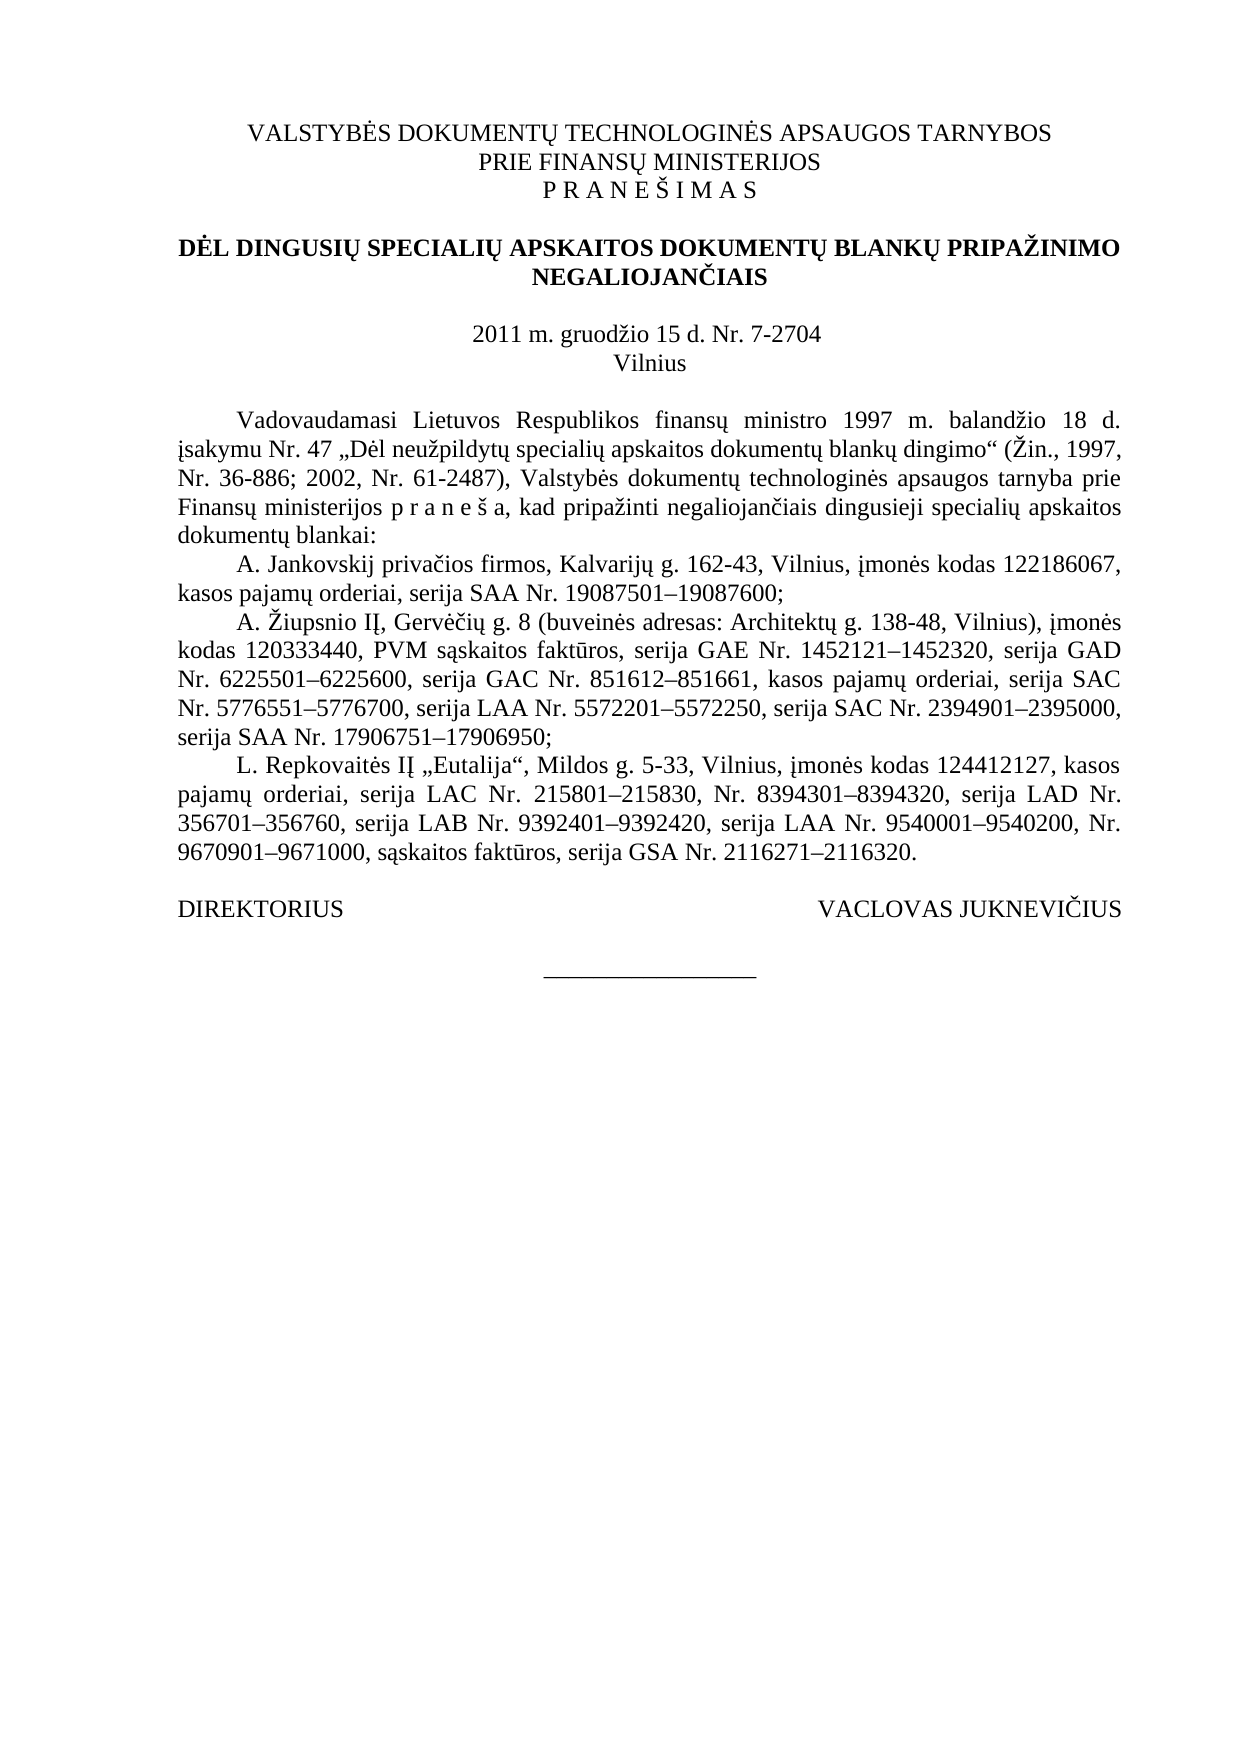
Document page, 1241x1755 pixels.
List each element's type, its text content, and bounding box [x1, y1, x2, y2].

text DĖL DINGUSIŲ SPECIALIŲ APSKAITOS DOKUMENTŲ BLANKŲ PRIPAŽINIMO NEGALIOJANČIAIS [177, 233, 1122, 291]
text Direktorius Vaclovas Juknevičius [177, 894, 1122, 923]
text L. Repkovaitės IĮ „Eutalija“, Mildos g. 5-33, Vilnius, įmonės kodas 124412127, kasos pajamų orderiai, serija LAC Nr. 215801–215830, Nr. 8394301–8394320, serija LAD Nr. 356701–356760, serija LAB Nr. 9392401–9392420, serija LAA Nr. 9540001–9540200, Nr. 9670901–9671000, sąskaitos faktūros, serija GSA Nr. 2116271–2116320. [177, 751, 1122, 866]
text VALSTYBĖS DOKUMENTŲ TECHNOLOGINĖS APSAUGOS TARNYBOS [177, 118, 1122, 147]
text _________________ [177, 952, 1122, 981]
text A. Žiupsnio IĮ, Gervėčių g. 8 (buveinės adresas: Architektų g. 138-48, Vilnius), įmonės kodas 120333440, PVM sąskaitos faktūros, serija GAE Nr. 1452121–1452320, serija GAD Nr. 6225501–6225600, serija GAC Nr. 851612–851661, kasos pajamų orderiai, serija SAC Nr. 5776551–5776700, serija LAA Nr. 5572201–5572250, serija SAC Nr. 2394901–2395000, serija SAA Nr. 17906751–17906950; [177, 607, 1122, 751]
text Vilnius [177, 348, 1122, 377]
text PRIE FINANSŲ MINISTERIJOS [177, 147, 1122, 176]
text 2011 m. gruodžio 15 d. Nr. 7-2704 [177, 319, 1122, 348]
text A. Jankovskij privačios firmos, Kalvarijų g. 162-43, Vilnius, įmonės kodas 122186067, kasos pajamų orderiai, serija SAA Nr. 19087501–19087600; [177, 549, 1122, 607]
text PRANEŠIMAS [177, 176, 1122, 204]
text Vadovaudamasi Lietuvos Respublikos finansų ministro 1997 m. balandžio 18 d. įsakymu Nr. 47 „Dėl neužpildytų specialių apskaitos dokumentų blankų dingimo“ (Žin., 1997, Nr. 36-886; 2002, Nr. 61-2487), Valstybės dokumentų technologinės apsaugos tarnyba prie Finansų ministerijos praneša, kad pripažinti negaliojančiais dingusieji specialių apskaitos dokumentų blankai: [177, 406, 1122, 549]
